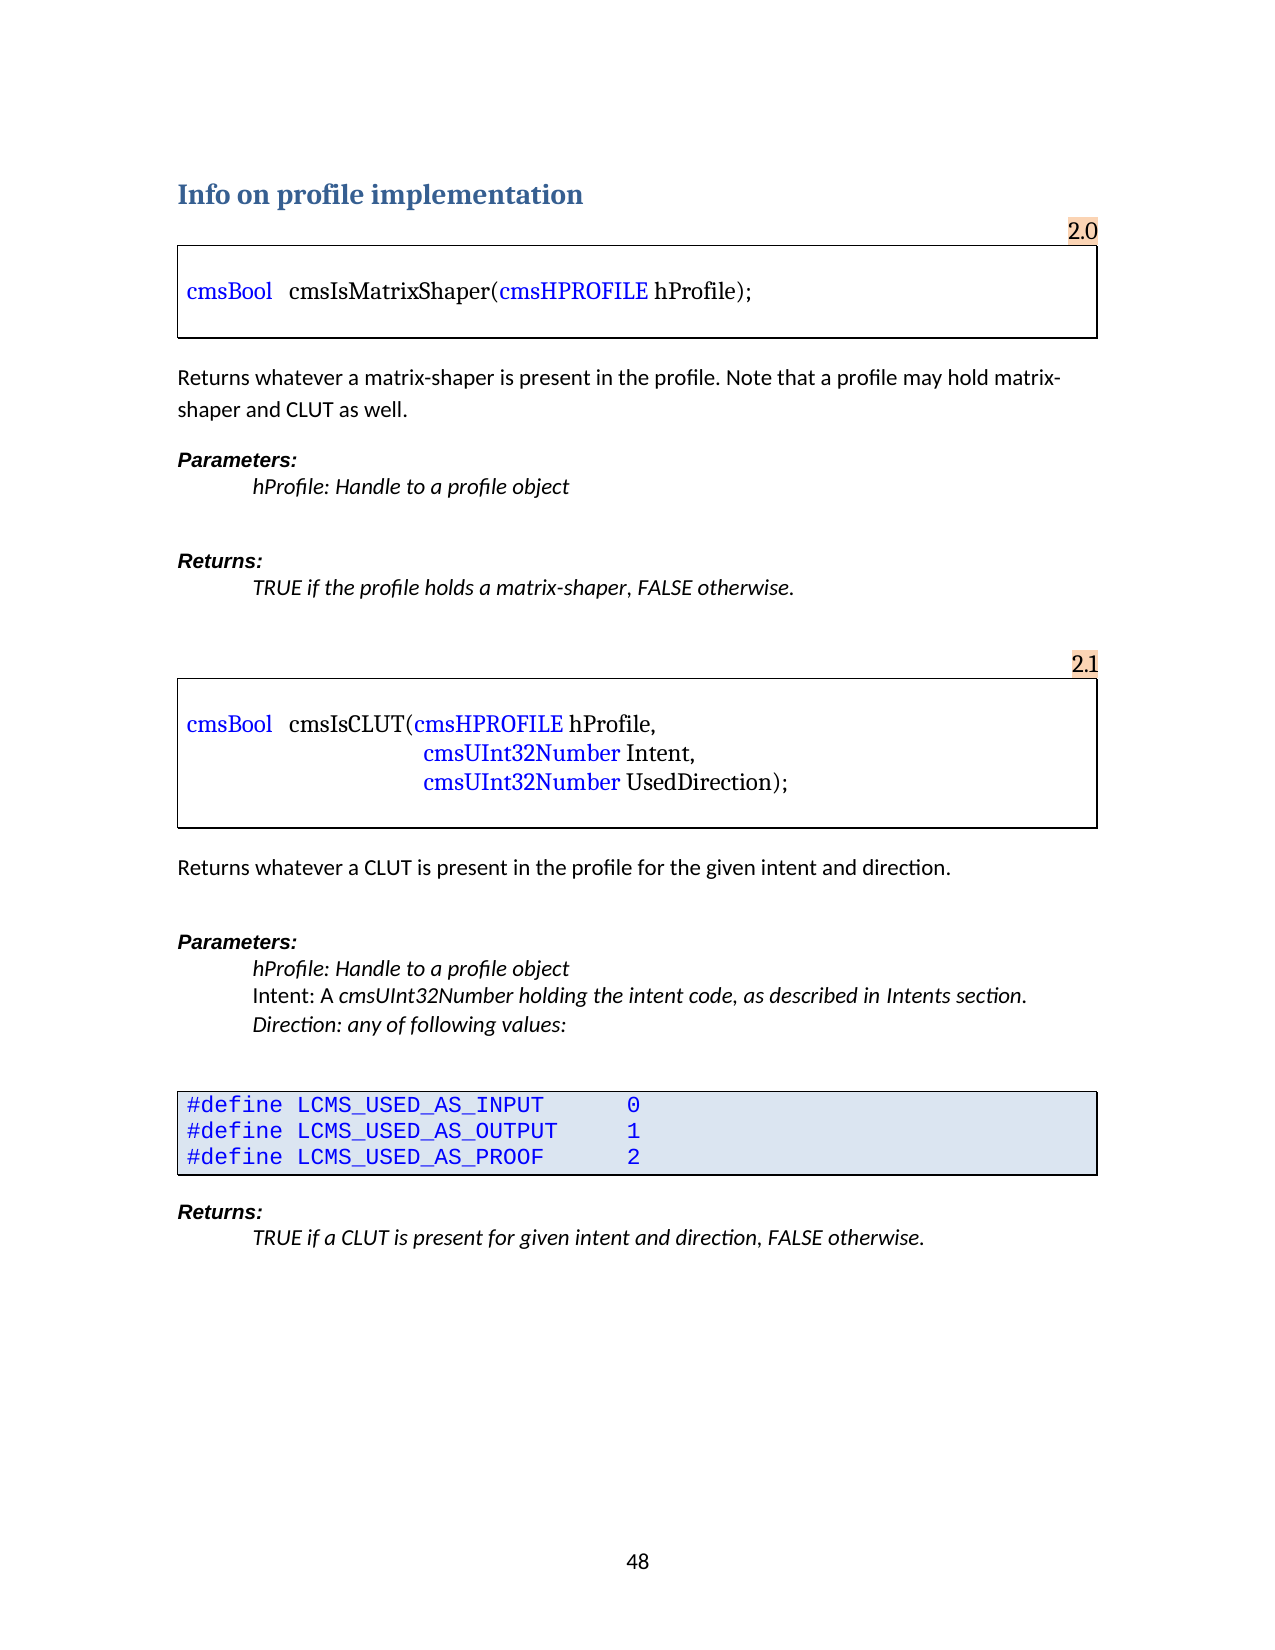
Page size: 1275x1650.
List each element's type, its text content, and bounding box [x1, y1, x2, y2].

text Parameters: [177, 448, 1098, 472]
text Returns whatever a CLUT is present in the profile for the given intent and direction. [177, 853, 1098, 881]
text 2.0 [177, 217, 1068, 245]
text cmsUInt32Number Intent, [178, 736, 1096, 764]
text #define LCMS_USED_AS_OUTPUT 1 [178, 1117, 1096, 1143]
text hProfile: Handle to a profile object [177, 954, 1098, 982]
text Returns whatever a matrix-shaper is present in the profile. Note that a profile may hold matrix-shaper and CLUT as well. [177, 363, 1098, 423]
text #define LCMS_USED_AS_PROOF 2 [178, 1143, 1096, 1174]
text 2.1 [177, 649, 1098, 678]
text #define LCMS_USED_AS_INPUT 0 [178, 1092, 1096, 1117]
text TRUE if a CLUT is present for given intent and direction, FALSE otherwise. [177, 1223, 1098, 1251]
text Intent: A cmsUInt32Number holding the intent code, as described in Intents section. [177, 982, 1098, 1010]
text hProfile: Handle to a profile object [177, 472, 1098, 500]
text Returns: [177, 1199, 1098, 1223]
text TRUE if the profile holds a matrix-shaper, FALSE otherwise. [177, 573, 1098, 601]
text Direction: any of following values: [177, 1010, 1098, 1038]
text cmsBool cmsIsCLUT(cmsHPROFILE hProfile, [178, 707, 1096, 736]
text Returns: [177, 549, 1098, 573]
text cmsBool cmsIsMatrixShaper(cmsHPROFILE hProfile); [178, 274, 1096, 303]
text Parameters: [177, 930, 1098, 954]
text cmsUInt32Number UsedDirection); [178, 764, 1096, 793]
subtitle Info on profile implementation [177, 178, 1098, 212]
